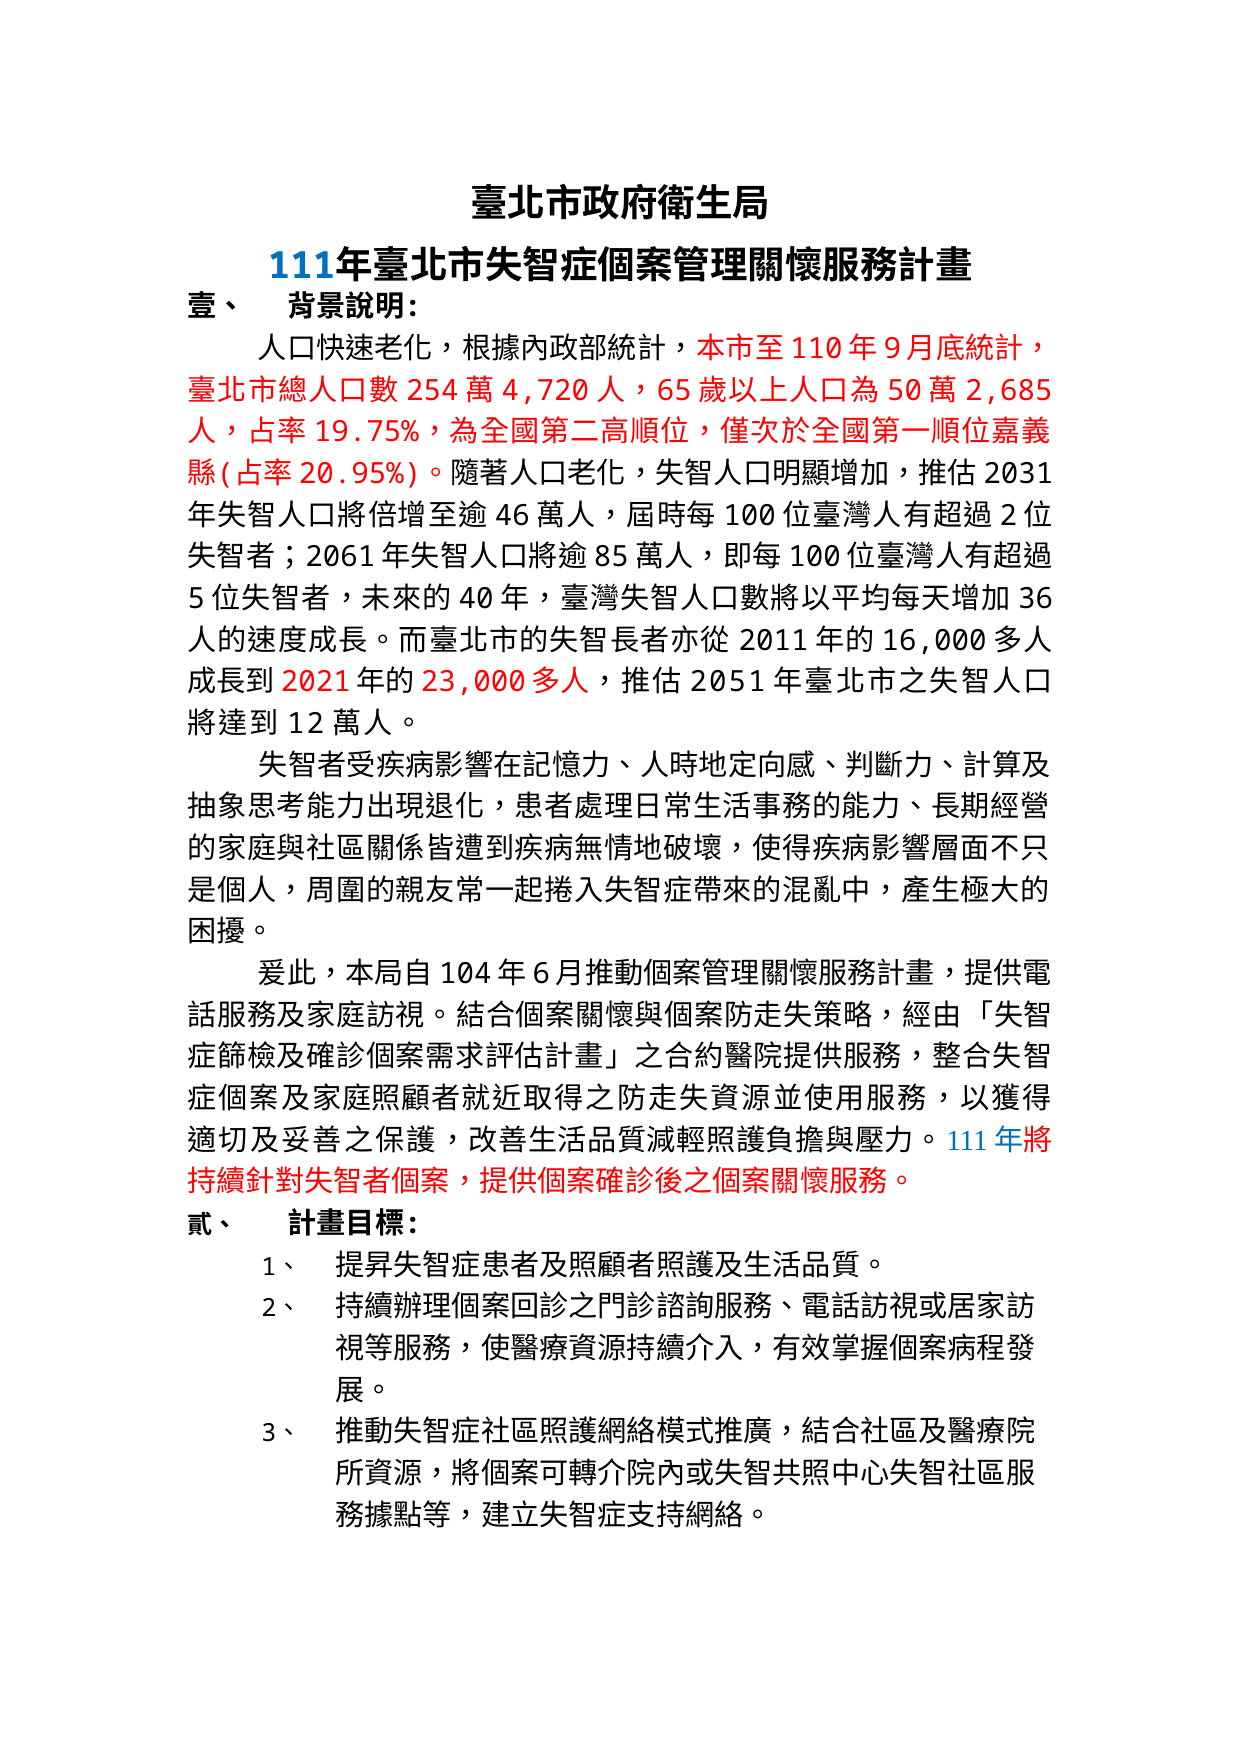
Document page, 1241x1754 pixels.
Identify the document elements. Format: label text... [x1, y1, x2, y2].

text 爰此，本局自104年6月推動個案管理關懷服務計畫，提供電話服務及家庭訪視。結合個案關懷與個案防走失策略，經由「失智症篩檢及確診個案需求評估計畫」之合約醫院提供服務，整合失智症個案及家庭照顧者就近取得之防走失資源並使用服務，以獲得適切及妥善之保護，改善生活品質減輕照護負擔與壓力。111年將持續針對失智者個案，提供個案確診後之個案關懷服務。 [187, 950, 1053, 1200]
text 失智者受疾病影響在記憶力、人時地定向感、判斷力、計算及抽象思考能力出現退化，患者處理日常生活事務的能力、長期經營的家庭與社區關係皆遭到疾病無情地破壞，使得疾病影響層面不只是個人，周圍的親友常一起捲入失智症帶來的混亂中，產生極大的困擾。 [187, 742, 1053, 950]
text 111年臺北市失智症個案管理關懷服務計畫 [187, 221, 1053, 283]
list 推動失智症社區照護網絡模式推廣，結合社區及醫療院所資源，將個案可轉介院內或失智共照中心失智社區服務據點等，建立失智症支持網絡。 [261, 1408, 1058, 1533]
text 臺北市政府衛生局 [187, 158, 1053, 221]
list 計畫目標: [187, 1200, 1058, 1242]
list 背景說明: [187, 283, 1053, 325]
text 人口快速老化，根據內政部統計，本市至110年9月底統計，臺北市總人口數254萬4,720人，65歲以上人口為50萬2,685人，占率19.75%，為全國第二高順位，僅次於全國第一順位嘉義縣(占率20.95%)。隨著人口老化，失智人口明顯增加，推估2031年失智人口將倍增至逾46萬人，屆時每100位臺灣人有超過2位失智者；2061年失智人口將逾85萬人，即每100位臺灣人有超過5位失智者，未來的40年，臺灣失智人口數將以平均每天增加36人的速度成長。而臺北市的失智長者亦從2011年的16,000多人成長到2021年的23,000多人，推估2051年臺北市之失智人口將達到12萬人。 [187, 325, 1053, 742]
list 持續辦理個案回診之門診諮詢服務、電話訪視或居家訪視等服務，使醫療資源持續介入，有效掌握個案病程發展。 [261, 1283, 1059, 1408]
list 提昇失智症患者及照顧者照護及生活品質。 [261, 1242, 1058, 1283]
